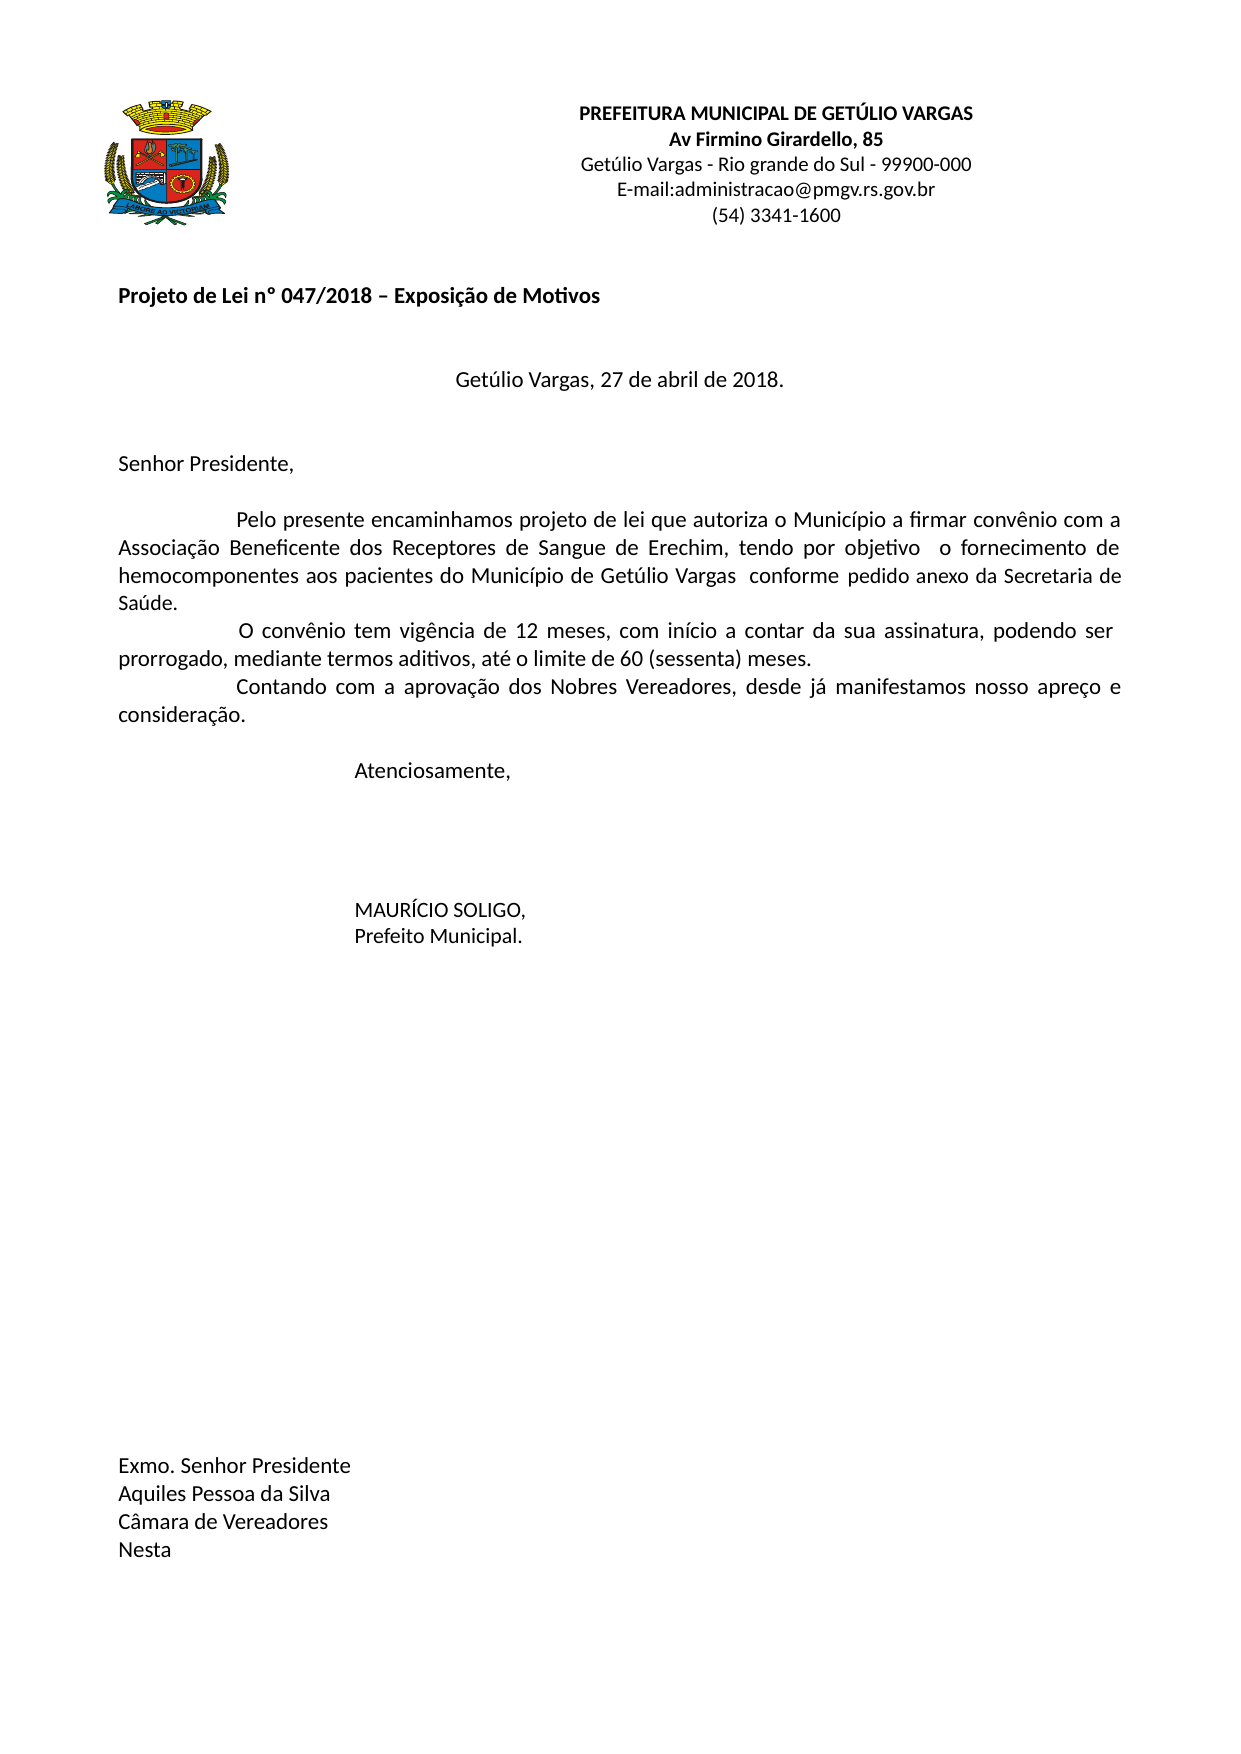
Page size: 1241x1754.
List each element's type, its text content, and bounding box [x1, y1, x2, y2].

text Prefeito Municipal. [177, 923, 1122, 949]
text Getúlio Vargas, 27 de abril de 2018. [118, 365, 1122, 393]
text MAURÍCIO SOLIGO, [177, 896, 1122, 923]
text Projeto de Lei nº 047/2018 – Exposição de Motivos [118, 281, 1122, 309]
text O convênio tem vigência de 12 meses, com início a contar da sua assinatura, podendo ser prorrogado, mediante termos aditivos, até o limite de 60 (sessenta) meses. [118, 616, 1115, 672]
text Atenciosamente, [177, 756, 1122, 784]
text Câmara de Vereadores [118, 1507, 1122, 1535]
text Pelo presente encaminhamos projeto de lei que autoriza o Município a firmar convênio com a Associação Beneficente dos Receptores de Sangue de Erechim, tendo por objetivo o fornecimento de hemocomponentes aos pacientes do Município de Getúlio Vargas conforme pedido anexo da Secretaria de Saúde. [118, 505, 1122, 616]
text Exmo. Senhor Presidente [118, 1451, 1122, 1479]
text Aquiles Pessoa da Silva [118, 1479, 1122, 1507]
text Contando com a aprovação dos Nobres Vereadores, desde já manifestamos nosso apreço e consideração. [118, 672, 1122, 728]
text Nesta [118, 1535, 1122, 1563]
text Senhor Presidente, [118, 449, 1122, 477]
